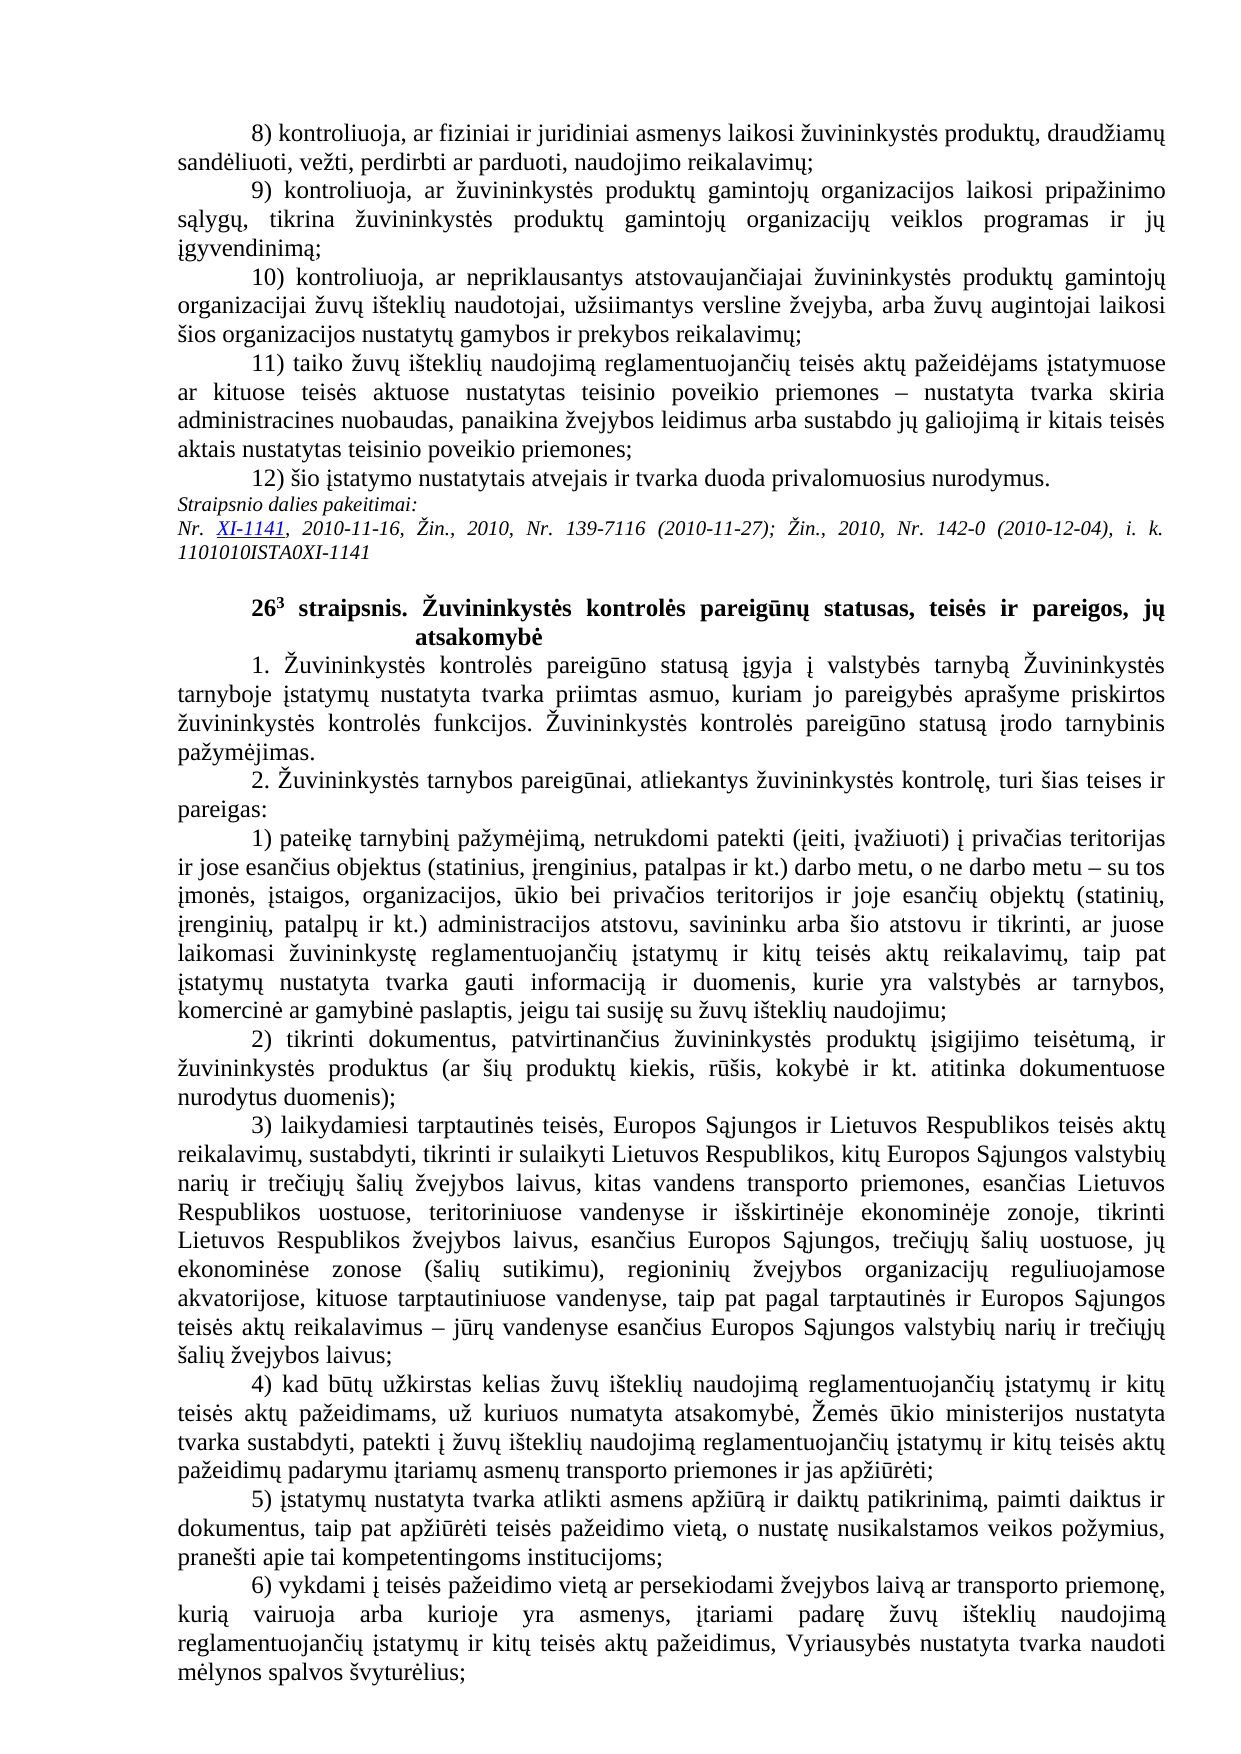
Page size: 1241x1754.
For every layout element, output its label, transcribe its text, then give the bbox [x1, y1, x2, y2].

text 11) taiko žuvų išteklių naudojimą reglamentuojančių teisės aktų pažeidėjams įstatymuose ar kituose teisės aktuose nustatytas teisinio poveikio priemones – nustatyta tvarka skiria administracines nuobaudas, panaikina žvejybos leidimus arba sustabdo jų galiojimą ir kitais teisės aktais nustatytas teisinio poveikio priemones; [177, 348, 1166, 463]
text 263 straipsnis. Žuvininkystės kontrolės pareigūnų statusas, teisės ir pareigos, jų atsakomybė [251, 593, 1166, 650]
text Straipsnio dalies pakeitimai: [177, 492, 1166, 516]
text 8) kontroliuoja, ar fiziniai ir juridiniai asmenys laikosi žuvininkystės produktų, draudžiamų sandėliuoti, vežti, perdirbti ar parduoti, naudojimo reikalavimų; [177, 118, 1166, 176]
text 2. Žuvininkystės tarnybos pareigūnai, atliekantys žuvininkystės kontrolę, turi šias teises ir pareigas: [177, 765, 1166, 823]
text 2) tikrinti dokumentus, patvirtinančius žuvininkystės produktų įsigijimo teisėtumą, ir žuvininkystės produktus (ar šių produktų kiekis, rūšis, kokybė ir kt. atitinka dokumentuose nurodytus duomenis); [177, 1024, 1166, 1110]
text 9) kontroliuoja, ar žuvininkystės produktų gamintojų organizacijos laikosi pripažinimo sąlygų, tikrina žuvininkystės produktų gamintojų organizacijų veiklos programas ir jų įgyvendinimą; [177, 176, 1166, 262]
text 10) kontroliuoja, ar nepriklausantys atstovaujančiajai žuvininkystės produktų gamintojų organizacijai žuvų išteklių naudotojai, užsiimantys versline žvejyba, arba žuvų augintojai laikosi šios organizacijos nustatytų gamybos ir prekybos reikalavimų; [177, 262, 1166, 348]
text 4) kad būtų užkirstas kelias žuvų išteklių naudojimą reglamentuojančių įstatymų ir kitų teisės aktų pažeidimams, už kuriuos numatyta atsakomybė, Žemės ūkio ministerijos nustatyta tvarka sustabdyti, patekti į žuvų išteklių naudojimą reglamentuojančių įstatymų ir kitų teisės aktų pažeidimų padarymu įtariamų asmenų transporto priemones ir jas apžiūrėti; [177, 1369, 1166, 1484]
text 1. Žuvininkystės kontrolės pareigūno statusą įgyja į valstybės tarnybą Žuvininkystės tarnyboje įstatymų nustatyta tvarka priimtas asmuo, kuriam jo pareigybės aprašyme priskirtos žuvininkystės kontrolės funkcijos. Žuvininkystės kontrolės pareigūno statusą įrodo tarnybinis pažymėjimas. [177, 650, 1166, 765]
text Nr. XI-1141, 2010-11-16, Žin., 2010, Nr. 139-7116 (2010-11-27); Žin., 2010, Nr. 142-0 (2010-12-04), i. k. 1101010ISTA0XI-1141 [177, 516, 1166, 564]
text 3) laikydamiesi tarptautinės teisės, Europos Sąjungos ir Lietuvos Respublikos teisės aktų reikalavimų, sustabdyti, tikrinti ir sulaikyti Lietuvos Respublikos, kitų Europos Sąjungos valstybių narių ir trečiųjų šalių žvejybos laivus, kitas vandens transporto priemones, esančias Lietuvos Respublikos uostuose, teritoriniuose vandenyse ir išskirtinėje ekonominėje zonoje, tikrinti Lietuvos Respublikos žvejybos laivus, esančius Europos Sąjungos, trečiųjų šalių uostuose, jų ekonominėse zonose (šalių sutikimu), regioninių žvejybos organizacijų reguliuojamose akvatorijose, kituose tarptautiniuose vandenyse, taip pat pagal tarptautinės ir Europos Sąjungos teisės aktų reikalavimus – jūrų vandenyse esančius Europos Sąjungos valstybių narių ir trečiųjų šalių žvejybos laivus; [177, 1110, 1166, 1369]
text 5) įstatymų nustatyta tvarka atlikti asmens apžiūrą ir daiktų patikrinimą, paimti daiktus ir dokumentus, taip pat apžiūrėti teisės pažeidimo vietą, o nustatę nusikalstamos veikos požymius, pranešti apie tai kompetentingoms institucijoms; [177, 1484, 1166, 1570]
text 6) vykdami į teisės pažeidimo vietą ar persekiodami žvejybos laivą ar transporto priemonę, kurią vairuoja arba kurioje yra asmenys, įtariami padarę žuvų išteklių naudojimą reglamentuojančių įstatymų ir kitų teisės aktų pažeidimus, Vyriausybės nustatyta tvarka naudoti mėlynos spalvos švyturėlius; [177, 1570, 1166, 1685]
text 1) pateikę tarnybinį pažymėjimą, netrukdomi patekti (įeiti, įvažiuoti) į privačias teritorijas ir jose esančius objektus (statinius, įrenginius, patalpas ir kt.) darbo metu, o ne darbo metu – su tos įmonės, įstaigos, organizacijos, ūkio bei privačios teritorijos ir joje esančių objektų (statinių, įrenginių, patalpų ir kt.) administracijos atstovu, savininku arba šio atstovu ir tikrinti, ar juose laikomasi žuvininkystę reglamentuojančių įstatymų ir kitų teisės aktų reikalavimų, taip pat įstatymų nustatyta tvarka gauti informaciją ir duomenis, kurie yra valstybės ar tarnybos, komercinė ar gamybinė paslaptis, jeigu tai susiję su žuvų išteklių naudojimu; [177, 823, 1166, 1024]
text 12) šio įstatymo nustatytais atvejais ir tvarka duoda privalomuosius nurodymus. [177, 463, 1166, 492]
